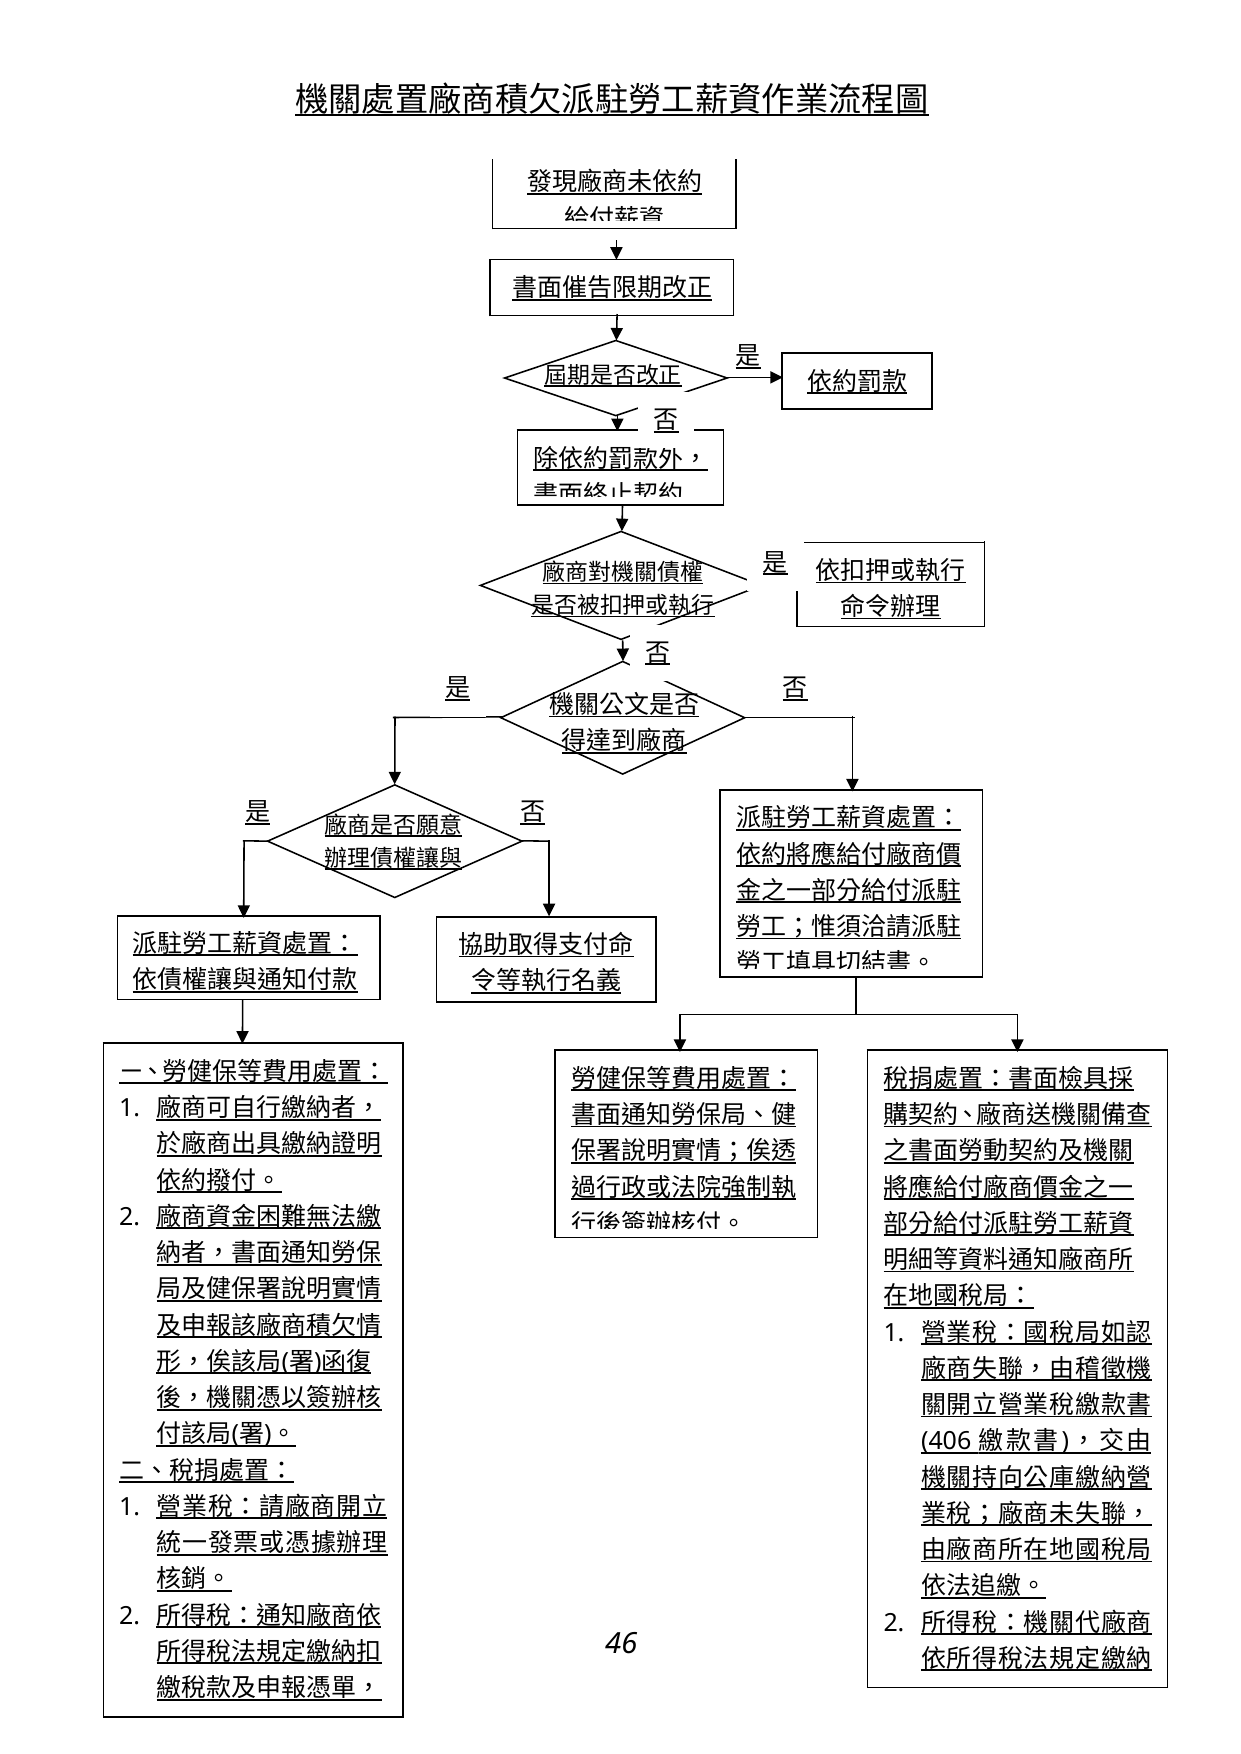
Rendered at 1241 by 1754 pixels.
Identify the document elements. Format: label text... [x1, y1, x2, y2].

text 稅捐處置：書面檢具採購契約、廠商送機關備查 [883, 1058, 1152, 1126]
text 否 [520, 792, 546, 828]
text 依扣押或執行命令辦理 [813, 551, 968, 618]
text [653, 432, 679, 436]
list 廠商可自行繳納者，於廠商出具繳納證明依約撥付。 [119, 1088, 387, 1196]
text 派駐勞工薪資處置： [736, 798, 967, 834]
list 營業稅：請廠商開立統一發票或憑據辦理核銷。 [119, 1486, 387, 1595]
text 除依約罰款外， [675, 438, 708, 469]
text 否 [645, 632, 671, 669]
text 機關處置廠商積欠派駐勞工薪資作業流程圖 [295, 73, 958, 121]
text 是 [763, 542, 789, 578]
text 除依約罰款外， [533, 438, 666, 469]
text 是 [735, 336, 761, 367]
text ㄧ、勞健保等費用處置： [119, 1051, 387, 1082]
text 是 [245, 792, 271, 828]
list 廠商資金困難無法繳納者，書面通知勞保局及健保署說明實情及申報該廠商積欠情形，俟該局(署)函復後，機關憑以簽辦核付該局(署)。 [119, 1196, 387, 1450]
text 發現廠商未依約 [508, 162, 720, 198]
text [782, 700, 808, 704]
text 書面催告限期改正 [506, 268, 718, 304]
text 依約將應給付廠商價金之一部分給付派駐勞工；惟須洽請派駐勞工填具切結書。 [736, 834, 967, 969]
text 書面終止契約 [533, 475, 708, 497]
text [735, 368, 761, 372]
text 否 [782, 668, 808, 699]
text 書面通知勞保局、健保署說明實情；俟透過行政或法院強制執行後簽辦核付。 [571, 1094, 802, 1229]
text 勞健保等費用處置： [571, 1058, 802, 1094]
text 是 [445, 668, 471, 704]
list 所得稅：通知廠商依所得稅法規定繳納扣繳稅款及申報憑單，並副知廠商所在地國稅局。 [119, 1595, 387, 1709]
text 之書面勞動契約及機關將應給付廠商價金之一部分給付派駐勞工薪資明細等資料通知廠商所在地國稅局： [883, 1127, 1152, 1312]
text 否 [653, 400, 679, 431]
text [119, 1084, 387, 1088]
list 所得稅：機關代廠商依所得稅法規定繳納扣繳稅款及申報憑單。 [883, 1602, 1152, 1679]
text 除依約罰款外， [533, 471, 708, 475]
text 除依約罰款外， [661, 448, 673, 469]
list 營業稅：國稅局如認廠商失聯，由稽徵機關開立營業稅繳款書(406繳款書)，交由機關持向公庫繳納營業稅；廠商未失聯，由廠商所在地國稅局依法追繳。 [883, 1312, 1152, 1602]
text 依約罰款 [798, 361, 916, 398]
text 給付薪資 [508, 198, 720, 220]
text 二、稅捐處置： [119, 1450, 387, 1486]
